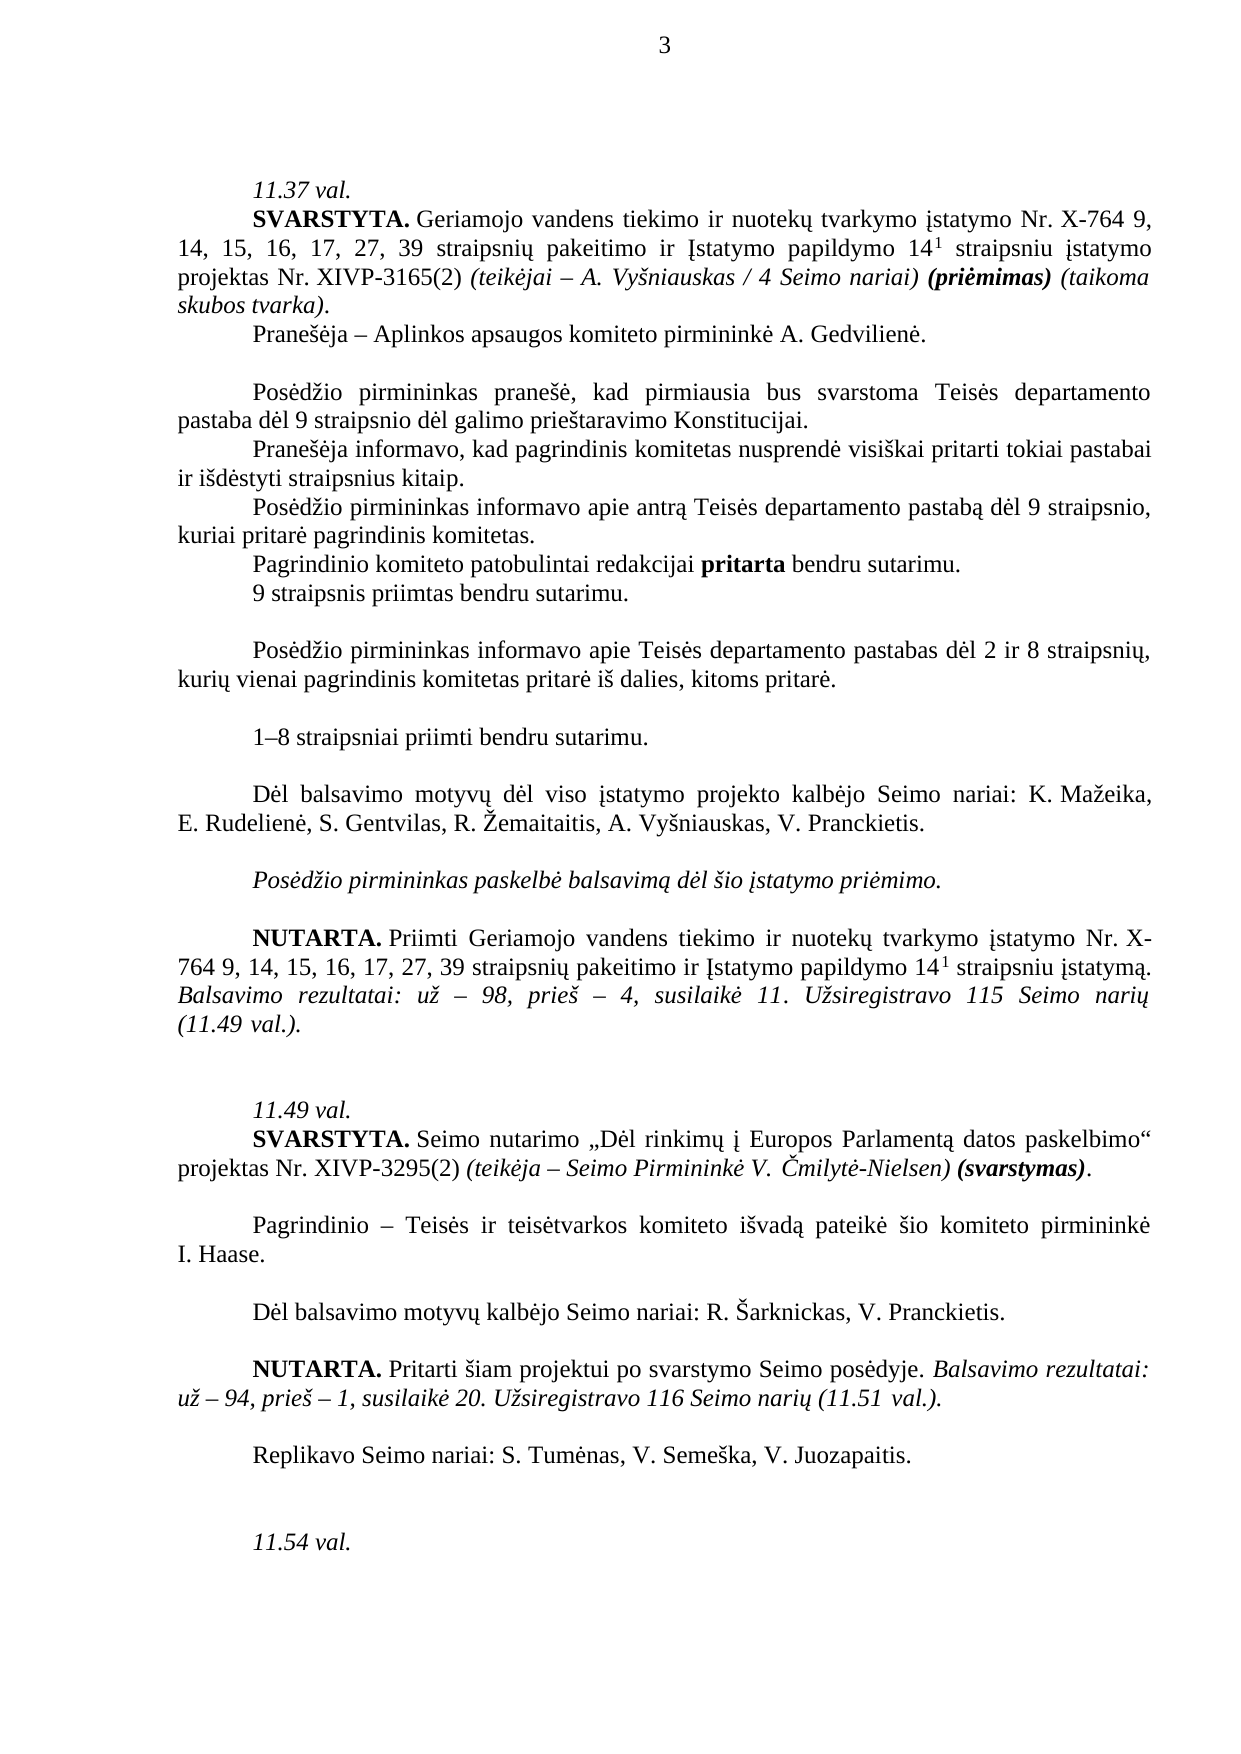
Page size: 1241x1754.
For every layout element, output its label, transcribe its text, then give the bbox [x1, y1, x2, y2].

text Posėdžio pirmininkas paskelbė balsavimą dėl šio įstatymo priėmimo. [177, 866, 1152, 894]
text 11.37 val. [177, 176, 1152, 204]
text SVARSTYTA. Seimo nutarimo „Dėl rinkimų į Europos Parlamentą datos paskelbimo“ projektas Nr. XIVP-3295(2) (teikėja – Seimo Pirmininkė V. Čmilytė-Nielsen) (svarstymas). [177, 1124, 1152, 1182]
text Posėdžio pirmininkas informavo apie antrą Teisės departamento pastabą dėl 9 straipsnio, kuriai pritarė pagrindinis komitetas. [177, 492, 1152, 549]
text Replikavo Seimo nariai: S. Tumėnas, V. Semeška, V. Juozapaitis. [177, 1441, 1152, 1469]
text Dėl balsavimo motyvų kalbėjo Seimo nariai: R. Šarknickas, V. Pranckietis. [177, 1297, 1152, 1326]
text Posėdžio pirmininkas pranešė, kad pirmiausia bus svarstoma Teisės departamento pastaba dėl 9 straipsnio dėl galimo prieštaravimo Konstitucijai. [177, 377, 1152, 434]
text 11.49 val. [177, 1096, 1152, 1124]
text 1–8 straipsniai priimti bendru sutarimu. [177, 722, 1152, 751]
text 11.54 val. [177, 1527, 1152, 1556]
text Dėl balsavimo motyvų dėl viso įstatymo projekto kalbėjo Seimo nariai: K. Mažeika, E. Rudelienė, S. Gentvilas, R. Žemaitaitis, A. Vyšniauskas, V. Pranckietis. [177, 779, 1152, 837]
text SVARSTYTA. Geriamojo vandens tiekimo ir nuotekų tvarkymo įstatymo Nr. X-764 9, 14, 15, 16, 17, 27, 39 straipsnių pakeitimo ir Įstatymo papildymo 141 straipsniu įstatymo projektas Nr. XIVP-3165(2) (teikėjai – A. Vyšniauskas / 4 Seimo nariai) (priėmimas) (taikoma skubos tvarka). [177, 204, 1152, 319]
text Posėdžio pirmininkas informavo apie Teisės departamento pastabas dėl 2 ir 8 straipsnių, kurių vienai pagrindinis komitetas pritarė iš dalies, kitoms pritarė. [177, 636, 1152, 693]
text NUTARTA. Pritarti šiam projektui po svarstymo Seimo posėdyje. Balsavimo rezultatai: už – 94, prieš – 1, susilaikė 20. Užsiregistravo 116 Seimo narių (11.51 val.). [177, 1354, 1152, 1412]
text NUTARTA. Priimti Geriamojo vandens tiekimo ir nuotekų tvarkymo įstatymo Nr. X-764 9, 14, 15, 16, 17, 27, 39 straipsnių pakeitimo ir Įstatymo papildymo 141 straipsniu įstatymą. Balsavimo rezultatai: už – 98, prieš – 4, susilaikė 11. Užsiregistravo 115 Seimo narių (11.49 val.). [177, 923, 1152, 1038]
text Pagrindinio – Teisės ir teisėtvarkos komiteto išvadą pateikė šio komiteto pirmininkė I. Haase. [177, 1211, 1152, 1268]
text Pranešėja informavo, kad pagrindinis komitetas nusprendė visiškai pritarti tokiai pastabai ir išdėstyti straipsnius kitaip. [177, 434, 1152, 492]
text Pagrindinio komiteto patobulintai redakcijai pritarta bendru sutarimu. [177, 549, 1152, 578]
text Pranešėja – Aplinkos apsaugos komiteto pirmininkė A. Gedvilienė. [177, 319, 1152, 348]
text 9 straipsnis priimtas bendru sutarimu. [177, 578, 1152, 607]
